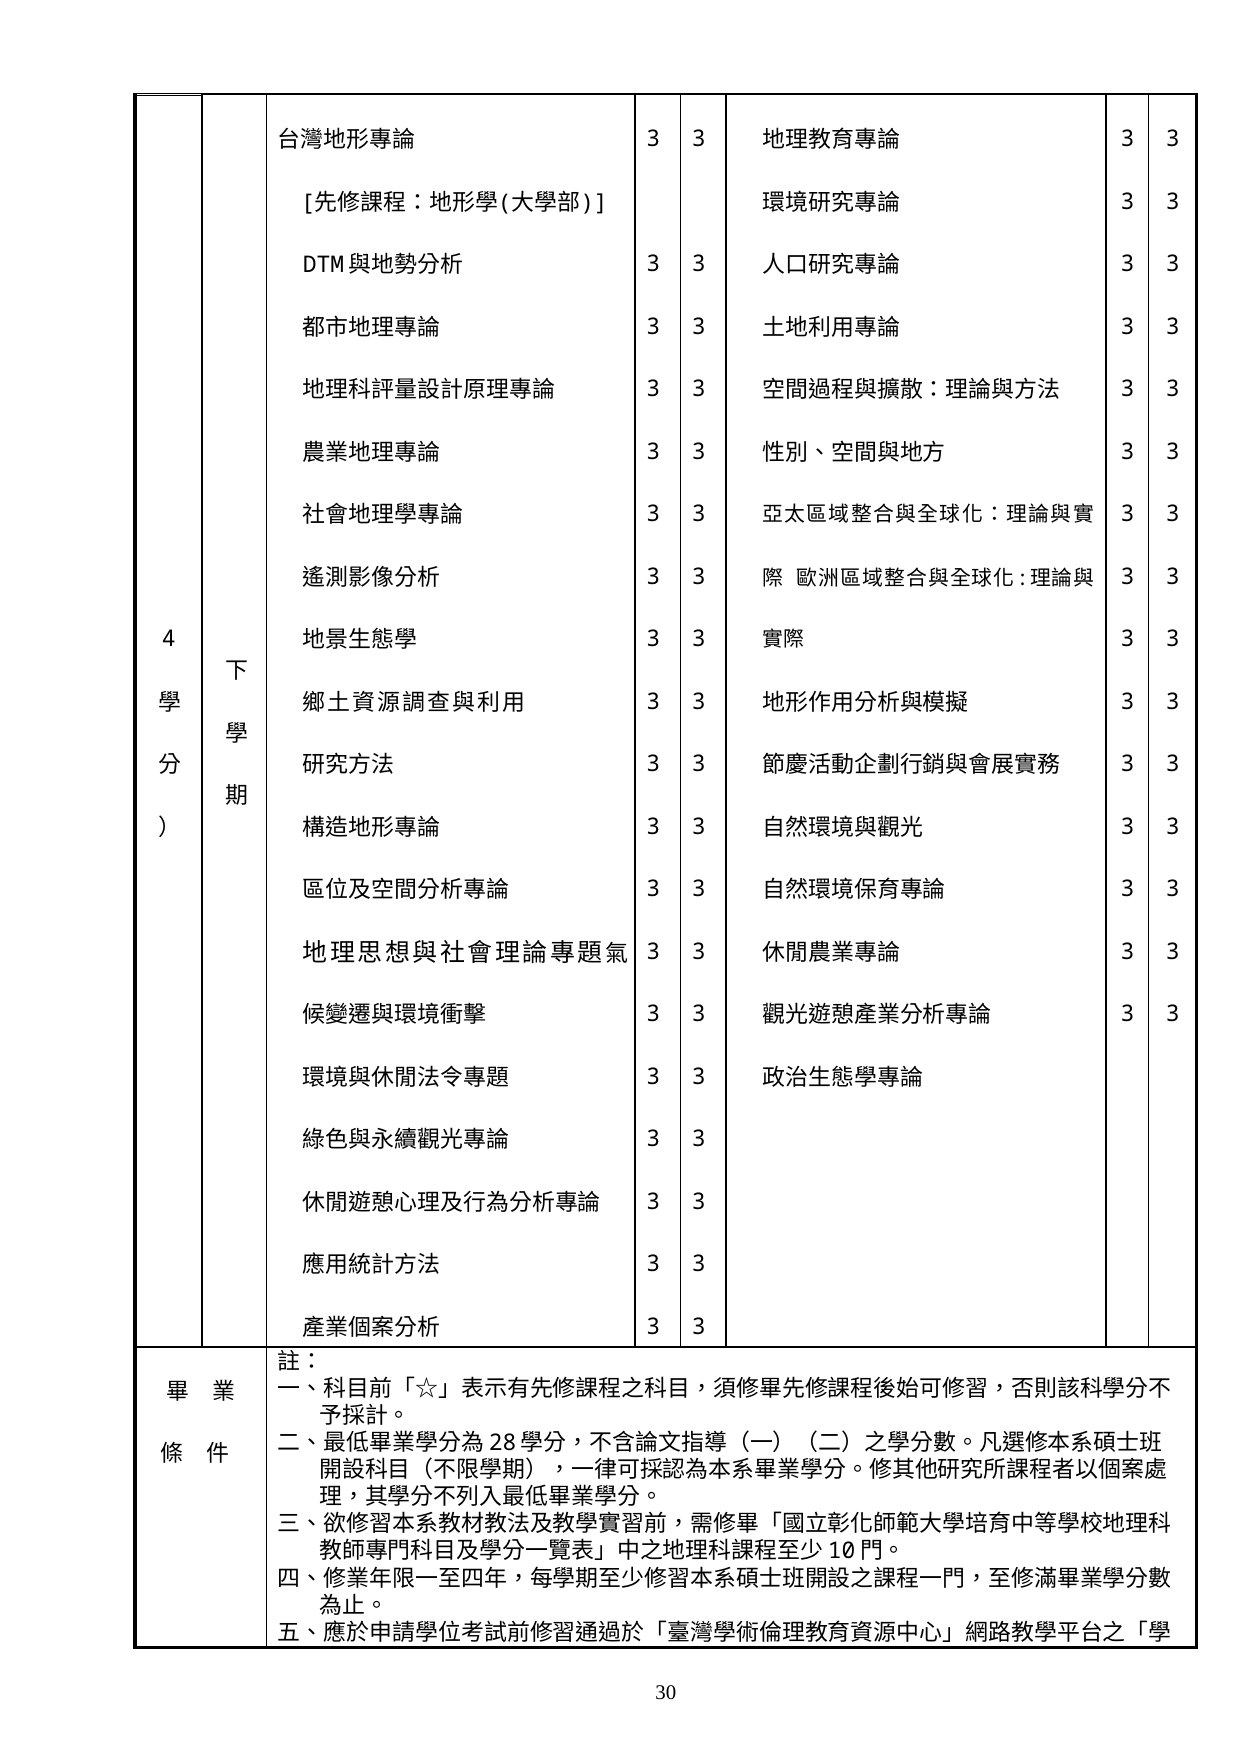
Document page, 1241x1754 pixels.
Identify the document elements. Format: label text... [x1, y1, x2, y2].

table_cell 地理教育專論 環境研究專論 人口研究專論 土地利用專論 空間過程與擴散：理論與方法 性別、空間與地方 亞太區域整合與全球化：理論與實際 歐洲區域整合與全球化:理論與實際 地形作用分析與模擬 節慶活動企劃行銷與會展實務 自然環境與觀光 自然環境保育專論 休閒農業專論 觀光遊憩產業分析專論 政治生態學專論 [727, 95, 1105, 1346]
table_cell 3 3 3 3 3 3 3 3 3 3 3 3 3 3 3 3 3 3 3 [636, 95, 680, 1346]
table_cell 註： 一、科目前「☆」表示有先修課程之科目，須修畢先修課程後始可修習，否則該科學分不予採計。 二、最低畢業學分為28學分，不含論文指導（一）（二）之學分數。凡選修本系碩士班開設科目（不限學期），一律可採認為本系畢業學分。修其他研究所課程者以個案處理，其學分不列入最低畢業學分。 三、欲修習本系教材教法及教學實習前，需修畢「國立彰化師範大學培育中等學校地理科教師專門科目及學分一覽表」中之地理科課程至少10門。 四、修業年限一至四年，每學期至少修習本系碩士班開設之課程一門，至修滿畢業學分數為止。 五、應於申請學位考試前修習通過於「臺灣學術倫理教育資源中心」網路教學平台之「學 [267, 1348, 1195, 1646]
table_cell 3 3 3 3 3 3 3 3 3 3 3 3 3 3 3 3 3 3 3 [681, 95, 725, 1346]
table_cell 台灣地形專論 [先修課程：地形學(大學部)] DTM與地勢分析 都市地理專論 地理科評量設計原理專論 農業地理專論 社會地理學專論 遙測影像分析 地景生態學 鄉土資源調查與利用 研究方法 構造地形專論 區位及空間分析專論 地理思想與社會理論專題氣候變遷與環境衝擊 環境與休閒法令專題 綠色與永續觀光專論 休閒遊憩心理及行為分析專論 應用統計方法 產業個案分析 [267, 95, 634, 1346]
table_cell 下學期 [203, 95, 266, 1346]
table_cell 4學分） [137, 96, 201, 1346]
table_cell 畢 業 條 件 [137, 1348, 266, 1646]
table_cell 3 3 3 3 3 3 3 3 3 3 3 3 3 3 3 [1149, 95, 1195, 1346]
table_cell 3 3 3 3 3 3 3 3 3 3 3 3 3 3 3 [1107, 95, 1148, 1346]
